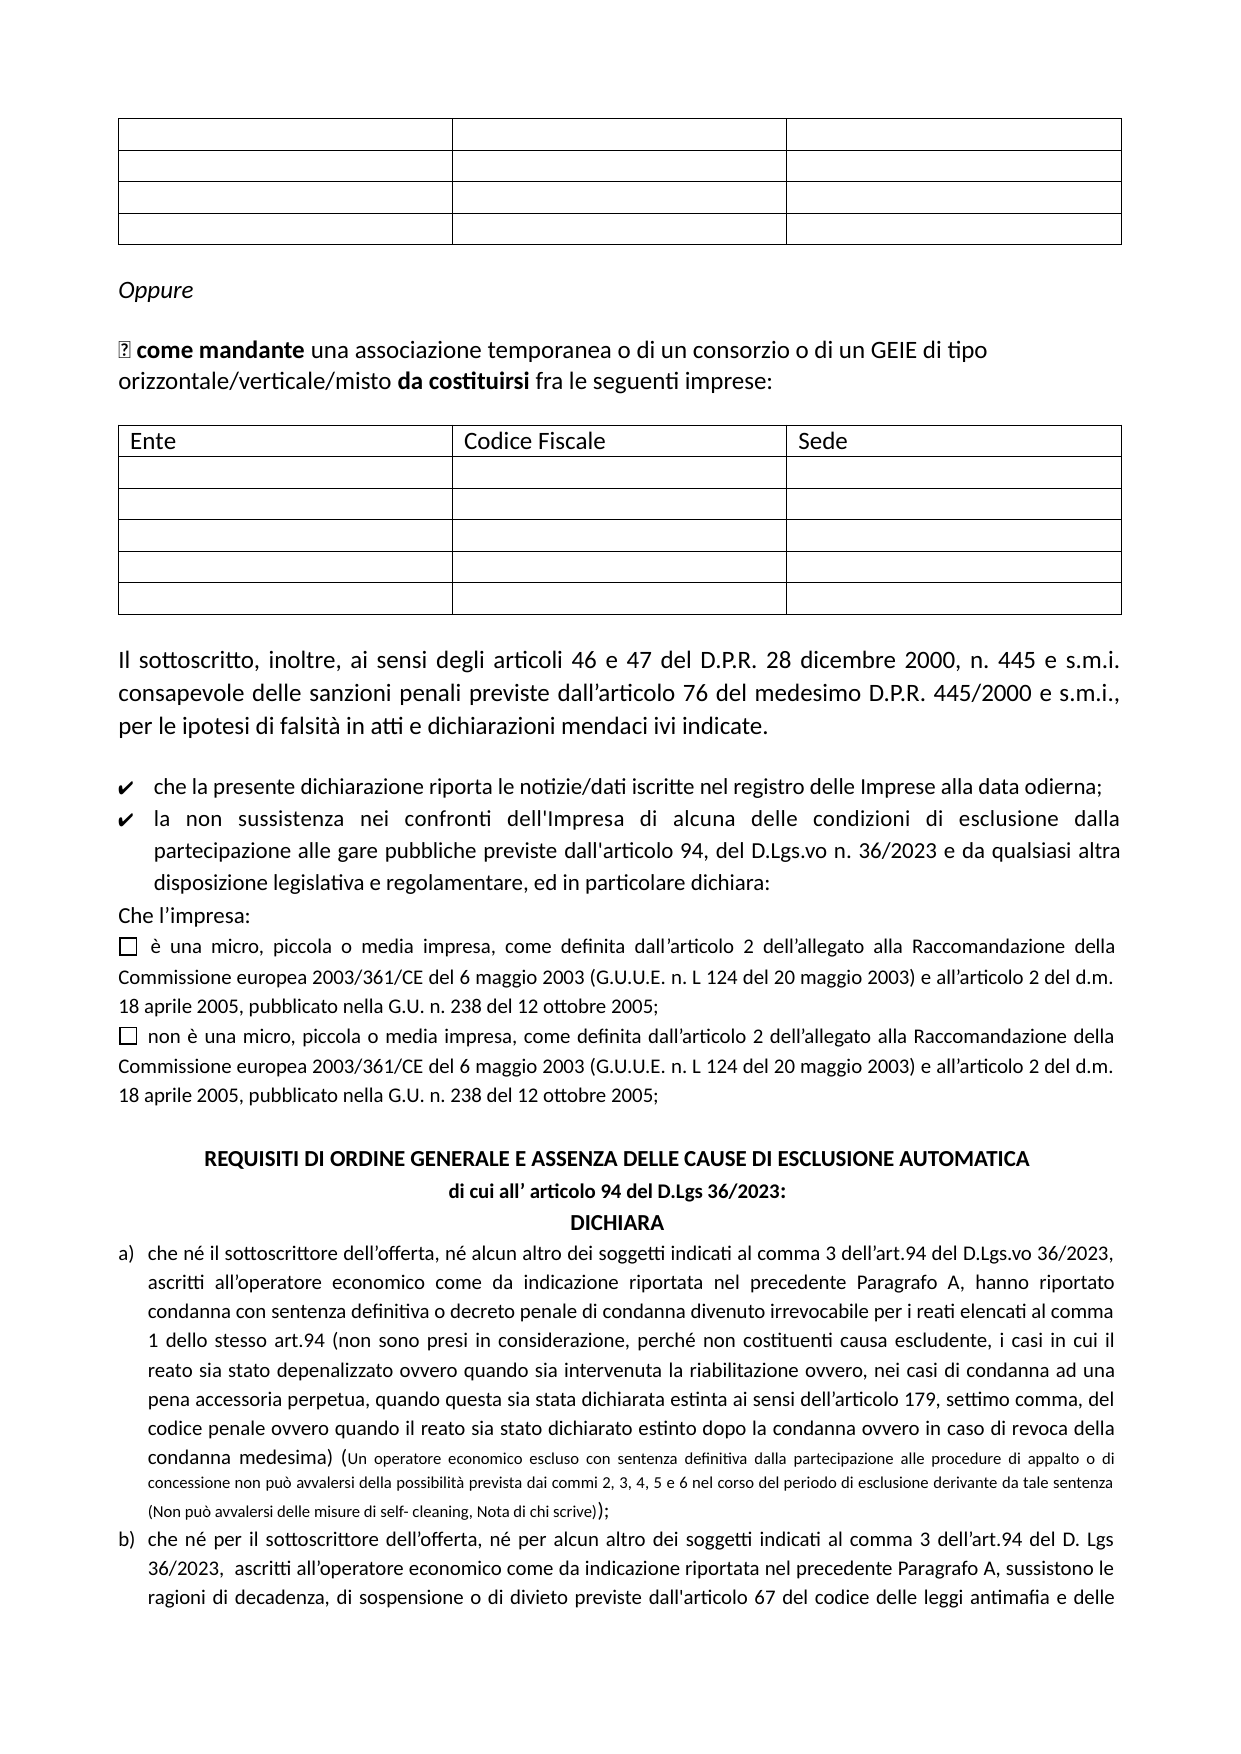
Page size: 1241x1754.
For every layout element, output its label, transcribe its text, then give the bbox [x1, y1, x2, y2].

list che la presente dichiarazione riporta le notizie/dati iscritte nel registro delle Imprese alla data odierna; [118, 772, 1122, 800]
table_cell [787, 214, 1121, 244]
table_cell [787, 182, 1121, 213]
table_cell [453, 552, 786, 582]
table_header Ente [119, 426, 452, 456]
table_cell [787, 119, 1121, 150]
table_cell [119, 182, 452, 213]
table_cell [119, 214, 452, 244]
table_cell [119, 520, 452, 551]
list che né per il sottoscrittore dell’offerta, né per alcun altro dei soggetti indicati al comma 3 dell’art.94 del D. Lgs 36/2023, ascritti all’operatore economico come da indicazione riportata nel precedente Paragrafo A, sussistono le ragioni di decadenza, di sospensione o di divieto previste dall'articolo 67 del codice delle leggi antimafia e delle [118, 1526, 1116, 1610]
table_cell [453, 583, 786, 614]
table_cell [787, 520, 1121, 551]
table_header Codice Fiscale [453, 426, 786, 456]
table_cell [119, 457, 452, 488]
table_cell [119, 489, 452, 519]
table_cell [453, 489, 786, 519]
table_cell [453, 457, 786, 488]
text Oppure [118, 274, 1122, 305]
table_cell [453, 182, 786, 213]
table_cell [119, 119, 452, 150]
table_cell [119, 151, 452, 181]
table_cell [787, 489, 1121, 519]
table_cell [787, 552, 1121, 582]
table_cell [787, 151, 1121, 181]
table_cell [787, 583, 1121, 614]
table_cell [453, 214, 786, 244]
table_header Sede [787, 426, 1121, 456]
table_cell [453, 520, 786, 551]
table_cell [119, 583, 452, 614]
list che né il sottoscrittore dell’offerta, né alcun altro dei soggetti indicati al comma 3 dell’art.94 del D.Lgs.vo 36/2023, ascritti all’operatore economico come da indicazione riportata nel precedente Paragrafo A, hanno riportato condanna con sentenza definitiva o decreto penale di condanna divenuto irrevocabile per i reati elencati al comma 1 dello stesso art.94 (non sono presi in considerazione, perché non costituenti causa escludente, i casi in cui il reato sia stato depenalizzato ovvero quando sia intervenuta la riabilitazione ovvero, nei casi di condanna ad una pena accessoria perpetua, quando questa sia stata dichiarata estinta ai sensi dell’articolo 179, settimo comma, del codice penale ovvero quando il reato sia stato dichiarato estinto dopo la condanna ovvero in caso di revoca della condanna medesima) (Un operatore economico escluso con sentenza definitiva dalla partecipazione alle procedure di appalto o di concessione non può avvalersi della possibilità prevista dai commi 2, 3, 4, 5 e 6 nel corso del periodo di esclusione derivante da tale sentenza (Non può avvalersi delle misure di self- cleaning, Nota di chi scrive)); [118, 1240, 1116, 1522]
text di cui all’ articolo 94 del D.Lgs 36/2023: [118, 1176, 1116, 1204]
list la non sussistenza nei confronti dell'Impresa di alcuna delle condizioni di esclusione dalla partecipazione alle gare pubbliche previste dall'articolo 94, del D.Lgs.vo n. 36/2023 e da qualsiasi altra disposizione legislativa e regolamentare, ed in particolare dichiara: [118, 804, 1122, 897]
text DICHIARA [118, 1208, 1116, 1236]
text Che l’impresa: [118, 901, 1116, 929]
text REQUISITI DI ORDINE GENERALE E ASSENZA DELLE CAUSE DI ESCLUSIONE AUTOMATICA [118, 1144, 1116, 1172]
text  come mandante una associazione temporanea o di un consorzio o di un GEIE di tipo orizzontale/verticale/misto da costituirsi fra le seguenti imprese: [118, 334, 1122, 395]
text non è una micro, piccola o media impresa, come definita dall’articolo 2 dell’allegato alla Raccomandazione della Commissione europea 2003/361/CE del 6 maggio 2003 (G.U.U.E. n. L 124 del 20 maggio 2003) e all’articolo 2 del d.m. 18 aprile 2005, pubblicato nella G.U. n. 238 del 12 ottobre 2005; [118, 1022, 1116, 1108]
text è una micro, piccola o media impresa, come definita dall’articolo 2 dell’allegato alla Raccomandazione della Commissione europea 2003/361/CE del 6 maggio 2003 (G.U.U.E. n. L 124 del 20 maggio 2003) e all’articolo 2 del d.m. 18 aprile 2005, pubblicato nella G.U. n. 238 del 12 ottobre 2005; [118, 933, 1116, 1018]
table_cell [787, 457, 1121, 488]
table_cell [119, 552, 452, 582]
text Il sottoscritto, inoltre, ai sensi degli articoli 46 e 47 del D.P.R. 28 dicembre 2000, n. 445 e s.m.i. consapevole delle sanzioni penali previste dall’articolo 76 del medesimo D.P.R. 445/2000 e s.m.i., per le ipotesi di falsità in atti e dichiarazioni mendaci ivi indicate. [118, 644, 1122, 740]
table_cell [453, 119, 786, 150]
table_cell [453, 151, 786, 181]
